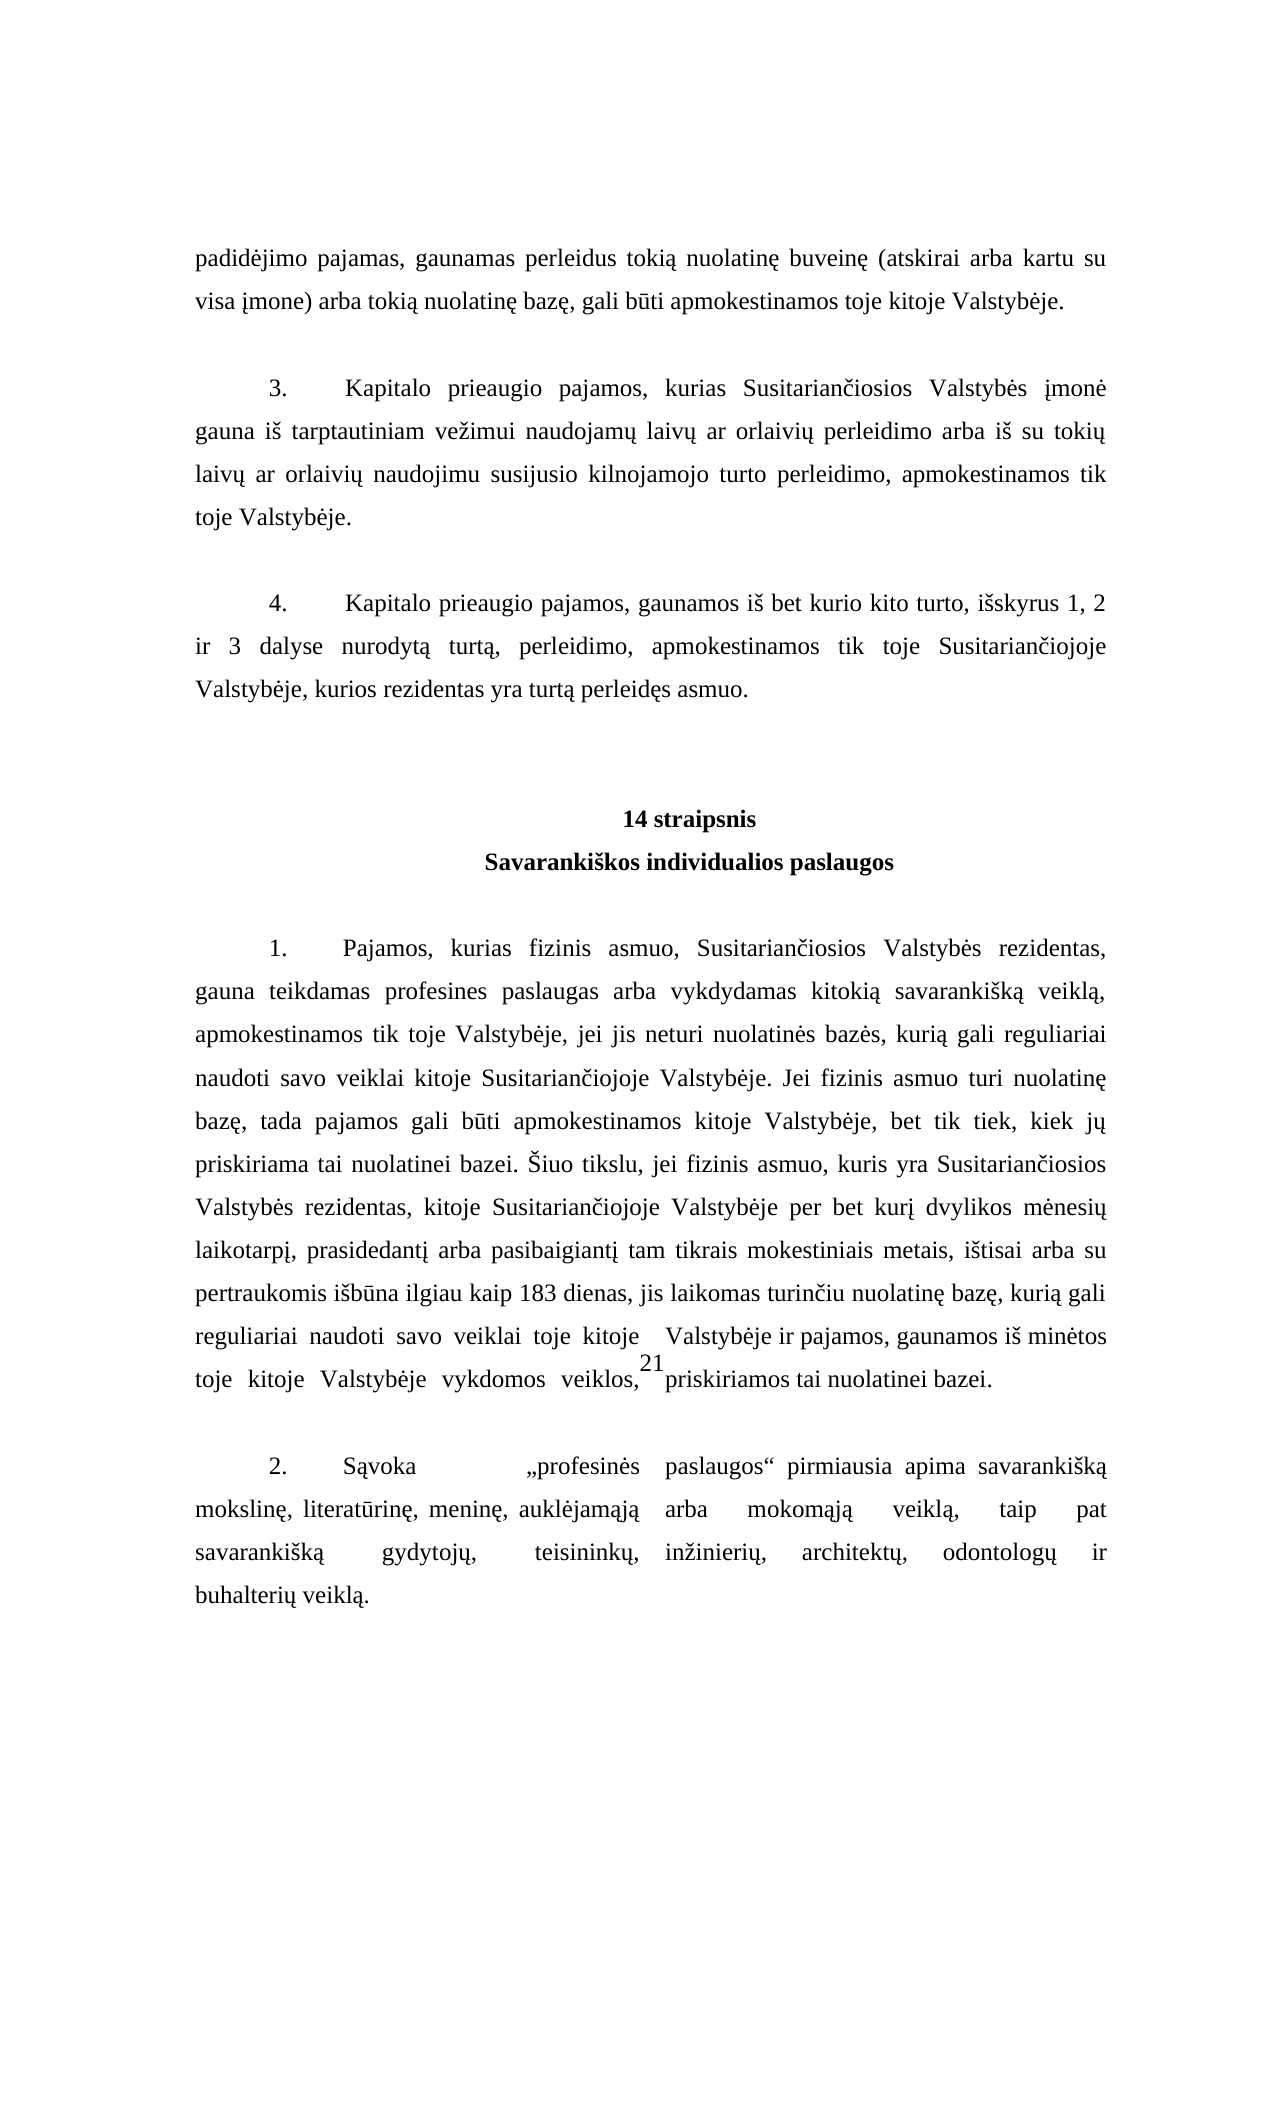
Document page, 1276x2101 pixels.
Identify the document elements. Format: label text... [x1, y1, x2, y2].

text 3. Kapitalo prieaugio pajamos, kurias Susitariančiosios Valstybės įmonė gauna iš tarptautiniam vežimui naudojamų laivų ar orlaivių perleidimo arba iš su tokių laivų ar orlaivių naudojimu susijusio kilnojamojo turto perleidimo, apmokestinamos tik toje Valstybėje. [195, 373, 1107, 531]
text 14 straipsnis [195, 804, 1110, 833]
text 2. Sąvoka „profesinės paslaugos“ pirmiausia apima savarankišką mokslinę, literatūrinę, meninę, auklėjamąją arba mokomąją veiklą, taip pat savarankišką gydytojų, teisininkų, inžinierių, architektų, odontologų ir buhalterių veiklą. [195, 1451, 640, 1609]
text 1. Pajamos, kurias fizinis asmuo, Susitariančiosios Valstybės rezidentas, gauna teikdamas profesines paslaugas arba vykdydamas kitokią savarankišką veiklą, apmokestinamos tik toje Valstybėje, jei jis neturi nuolatinės bazės, kurią gali reguliariai naudoti savo veiklai kitoje Susitariančiojoje Valstybėje. Jei fizinis asmuo turi nuolatinę bazę, tada pajamos gali būti apmokestinamos kitoje Valstybėje, bet tik tiek, kiek jų priskiriama tai nuolatinei bazei. Šiuo tikslu, jei fizinis asmuo, kuris yra Susitariančiosios Valstybės rezidentas, kitoje Susitariančiojoje Valstybėje per bet kurį dvylikos mėnesių laikotarpį, prasidedantį arba pasibaigiantį tam tikrais mokestiniais metais, ištisai arba su pertraukomis išbūna ilgiau kaip 183 dienas, jis laikomas turinčiu nuolatinę bazę, kurią gali reguliariai naudoti savo veiklai toje kitoje Valstybėje ir pajamos, gaunamos iš minėtos toje kitoje Valstybėje vykdomos veiklos, priskiriamos tai nuolatinei bazei. [195, 933, 1107, 1393]
text 2. Sąvoka „profesinės paslaugos“ pirmiausia apima savarankišką mokslinę, literatūrinę, meninę, auklėjamąją arba mokomąją veiklą, taip pat savarankišką gydytojų, teisininkų, inžinierių, architektų, odontologų ir buhalterių veiklą. [665, 1451, 1107, 1609]
text Savarankiškos individualios paslaugos [195, 847, 1110, 876]
text 4. Kapitalo prieaugio pajamos, gaunamos iš bet kurio kito turto, išskyrus 1, 2 ir 3 dalyse nurodytą turtą, perleidimo, apmokestinamos tik toje Susitariančiojoje Valstybėje, kurios rezidentas yra turtą perleidęs asmuo. [195, 588, 1107, 703]
text 2. Kapitalo prieaugio pajamos, gaunamos perleidus kilnojamąjį turtą, sudarantį nuolatinės buveinės, kurią Susitariančiosios Valstybės įmonė turi kitoje Susitariančiojoje Valstybėje, ūkinei komercinei veiklai naudojamo turto dalį, arba kilnojamąjį turtą, priskiriamą nuolatinei bazei, kurią Susitariančiosios Valstybės rezidentas turi kitoje Susitariančiojoje Valstybėje savarankiškoms individualioms paslaugoms teikti, įskaitant tokias turto vertės padidėjimo pajamas, gaunamas perleidus tokią nuolatinę buveinę (atskirai arba kartu su visa įmone) arba tokią nuolatinę bazę, gali būti apmokestinamos toje kitoje Valstybėje. [195, 243, 1107, 315]
